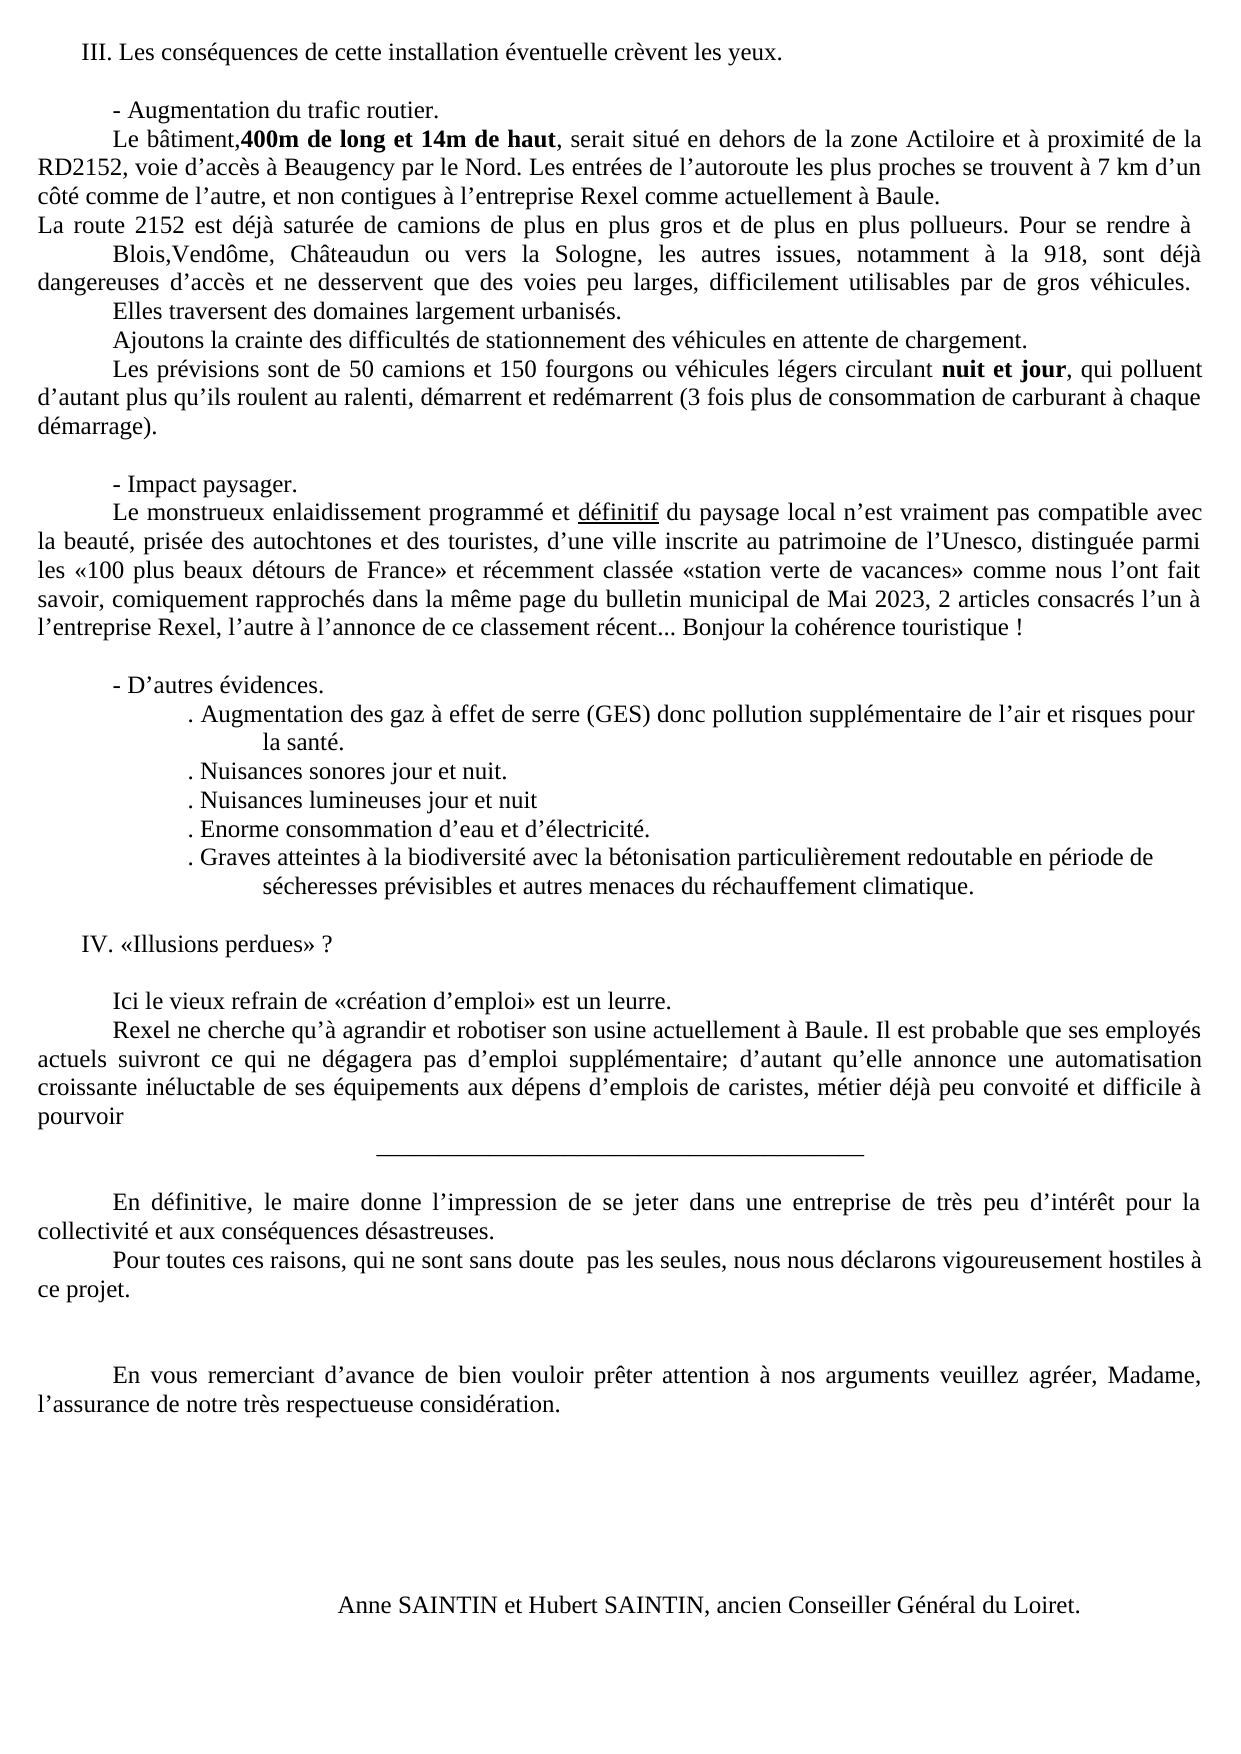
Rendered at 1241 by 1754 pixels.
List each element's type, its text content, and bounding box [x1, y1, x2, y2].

text En vous remerciant d’avance de bien vouloir prêter attention à nos arguments veuillez agréer, Madame, l’assurance de notre très respectueuse considération. [37, 1360, 1203, 1417]
text . Nuisances sonores jour et nuit. [112, 756, 1203, 785]
text - Impact paysager. [37, 469, 1203, 497]
text - Augmentation du trafic routier. [37, 95, 1203, 124]
text _______________________________________ [37, 1130, 1203, 1159]
text Le bâtiment,400m de long et 14m de haut, serait situé en dehors de la zone Actiloire et à proximité de la RD2152, voie d’accès à Beaugency par le Nord. Les entrées de l’autoroute les plus proches se trouvent à 7 km d’un côté comme de l’autre, et non contigues à l’entreprise Rexel comme actuellement à Baule. [37, 124, 1203, 210]
list Les conséquences de cette installation éventuelle crèvent les yeux. [81, 37, 1203, 66]
text . Graves atteintes à la biodiversité avec la bétonisation particulièrement redoutable en période de sécheresses prévisibles et autres menaces du réchauffement climatique. [112, 842, 1203, 900]
text - D’autres évidences. [37, 670, 1203, 699]
text Ici le vieux refrain de «création d’emploi» est un leurre. [37, 986, 1203, 1015]
text En définitive, le maire donne l’impression de se jeter dans une entreprise de très peu d’intérêt pour la collectivité et aux conséquences désastreuses. [37, 1187, 1203, 1245]
text La route 2152 est déjà saturée de camions de plus en plus gros et de plus en plus pollueurs. Pour se rendre à Blois,Vendôme, Châteaudun ou vers la Sologne, les autres issues, notamment à la 918, sont déjà dangereuses d’accès et ne desservent que des voies peu larges, difficilement utilisables par de gros véhicules. Elles traversent des domaines largement urbanisés. [37, 210, 1203, 325]
text . Nuisances lumineuses jour et nuit [112, 785, 1203, 814]
text Anne SAINTIN et Hubert SAINTIN, ancien Conseiller Général du Loiret. [262, 1590, 1203, 1619]
text Les prévisions sont de 50 camions et 150 fourgons ou véhicules légers circulant nuit et jour, qui polluent d’autant plus qu’ils roulent au ralenti, démarrent et redémarrent (3 fois plus de consommation de carburant à chaque démarrage). [37, 354, 1203, 440]
text . Enorme consommation d’eau et d’électricité. [112, 814, 1203, 842]
text Rexel ne cherche qu’à agrandir et robotiser son usine actuellement à Baule. Il est probable que ses employés actuels suivront ce qui ne dégagera pas d’emploi supplémentaire; d’autant qu’elle annonce une automatisation croissante inéluctable de ses équipements aux dépens d’emplois de caristes, métier déjà peu convoité et difficile à pourvoir [37, 1015, 1203, 1130]
list «Illusions perdues» ? [81, 929, 1203, 957]
text . Augmentation des gaz à effet de serre (GES) donc pollution supplémentaire de l’air et risques pour la santé. [112, 699, 1203, 756]
text Ajoutons la crainte des difficultés de stationnement des véhicules en attente de chargement. [37, 325, 1203, 354]
text Pour toutes ces raisons, qui ne sont sans doute pas les seules, nous nous déclarons vigoureusement hostiles à ce projet. [37, 1245, 1203, 1302]
text Le monstrueux enlaidissement programmé et définitif du paysage local n’est vraiment pas compatible avec la beauté, prisée des autochtones et des touristes, d’une ville inscrite au patrimoine de l’Unesco, distinguée parmi les «100 plus beaux détours de France» et récemment classée «station verte de vacances» comme nous l’ont fait savoir, comiquement rapprochés dans la même page du bulletin municipal de Mai 2023, 2 articles consacrés l’un à l’entreprise Rexel, l’autre à l’annonce de ce classement récent... Bonjour la cohérence touristique ! [37, 497, 1203, 641]
